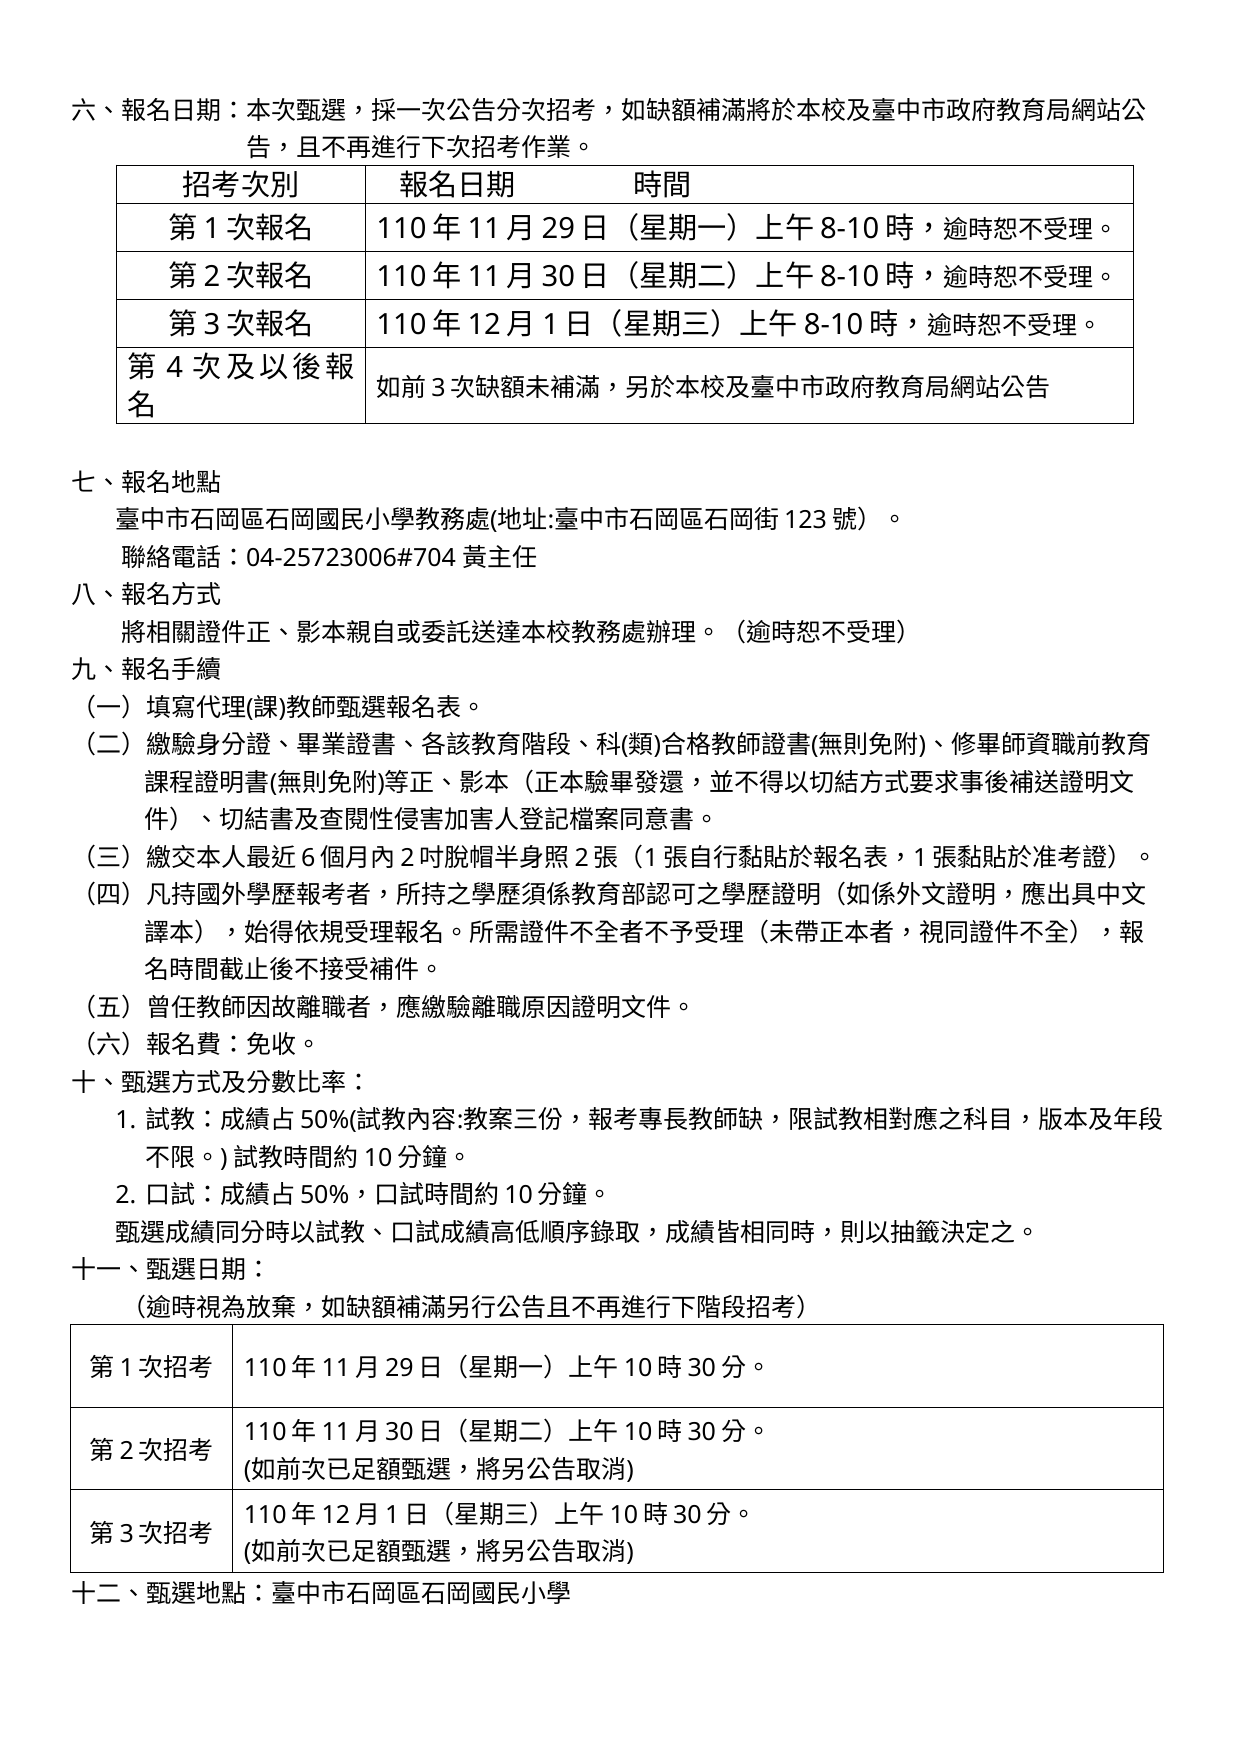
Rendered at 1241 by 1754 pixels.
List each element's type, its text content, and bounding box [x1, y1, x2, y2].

table_header 招考次別 [354, 166, 365, 203]
list 口試：成績占50%，口試時間約10分鐘。 [115, 1174, 1169, 1211]
list 九、報名手續 [71, 649, 1169, 686]
text 六、報名日期：本次甄選，採一次公告分次招考，如缺額補滿將於本校及臺中市政府教育局網站公告，且不再進行下次招考作業。 [71, 89, 1169, 164]
table_cell 110年12月 1日（星期三）上午8-10時，逾時恕不受理。 [366, 300, 1133, 347]
table_cell 第2次報名 [117, 252, 365, 299]
list 甄選成績同分時以試教、口試成績高低順序錄取，成績皆相同時，則以抽籤決定之。 [115, 1211, 1169, 1249]
table_header 報名日期 時間 [366, 166, 376, 203]
list （一）填寫代理(課)教師甄選報名表。 [71, 686, 1169, 724]
text 聯絡電話：04-25723006#704 黃主任 [71, 536, 1169, 574]
text 將相關證件正、影本親自或委託送達本校教務處辦理。（逾時恕不受理） [71, 611, 1169, 649]
table_header 招考次別 [117, 166, 127, 203]
table_cell 110年12月1日（星期三）上午10時30分。 (如前次已足額甄選，將另公告取消) [233, 1490, 1163, 1572]
table_cell 110年11月30日（星期二）上午8-10時，逾時恕不受理。 [366, 252, 1133, 299]
list 八、報名方式 [71, 574, 1169, 611]
list （三）繳交本人最近6個月內2吋脫帽半身照2張（1張自行黏貼於報名表，1張黏貼於准考證）。 [71, 836, 1169, 874]
table_cell 110年11月29日（星期一）上午8-10時，逾時恕不受理。 [366, 204, 1133, 251]
table_cell 第4次及以後報名 [354, 348, 365, 423]
table_cell 第1次報名 [117, 204, 365, 251]
list 七、報名地點 [71, 461, 1169, 499]
text 十一、甄選日期： [71, 1249, 1169, 1286]
table_cell 第3次招考 [71, 1490, 232, 1572]
table_cell 如前3次缺額未補滿，另於本校及臺中市政府教育局網站公告 [366, 348, 1133, 423]
table_header 110年11月29日（星期一）上午10時30分。 [233, 1325, 1163, 1407]
table_header 第1次招考 [71, 1325, 232, 1407]
list （四）凡持國外學歷報考者，所持之學歷須係教育部認可之學歷證明（如係外文證明，應出具中文譯本），始得依規受理報名。所需證件不全者不予受理（未帶正本者，視同證件不全），報名時間截止後不接受補件。 [71, 874, 1169, 986]
table_header 報名日期 時間 [1122, 166, 1133, 203]
text （逾時視為放棄，如缺額補滿另行公告且不再進行下階段招考） [71, 1286, 1169, 1324]
table_cell 第2次招考 [71, 1408, 232, 1489]
list （六）報名費：免收。 [71, 1024, 1169, 1061]
list （五）曾任教師因故離職者，應繳驗離職原因證明文件。 [71, 986, 1169, 1024]
table_cell 第3次報名 [117, 300, 365, 347]
text 十二、甄選地點：臺中市石岡區石岡國民小學 [71, 1573, 1169, 1611]
text 十、甄選方式及分數比率： [71, 1061, 1169, 1099]
list （二）繳驗身分證、畢業證書、各該教育階段、科(類)合格教師證書(無則免附)、修畢師資職前教育課程證明書(無則免附)等正、影本（正本驗畢發還，並不得以切結方式要求事後補送證明文件）、切結書及查閱性侵害加害人登記檔案同意書。 [71, 724, 1169, 836]
table_cell 第4次及以後報名 [117, 348, 127, 423]
list 臺中市石岡區石岡國民小學教務處(地址:臺中市石岡區石岡街123號）。 [115, 499, 1169, 536]
table_cell 110年11月30日（星期二）上午10時30分。 (如前次已足額甄選，將另公告取消) [233, 1408, 1163, 1489]
list 試教：成績占50%(試教內容:教案三份，報考專長教師缺，限試教相對應之科目，版本及年段不限。) 試教時間約10分鐘。 [115, 1099, 1169, 1174]
